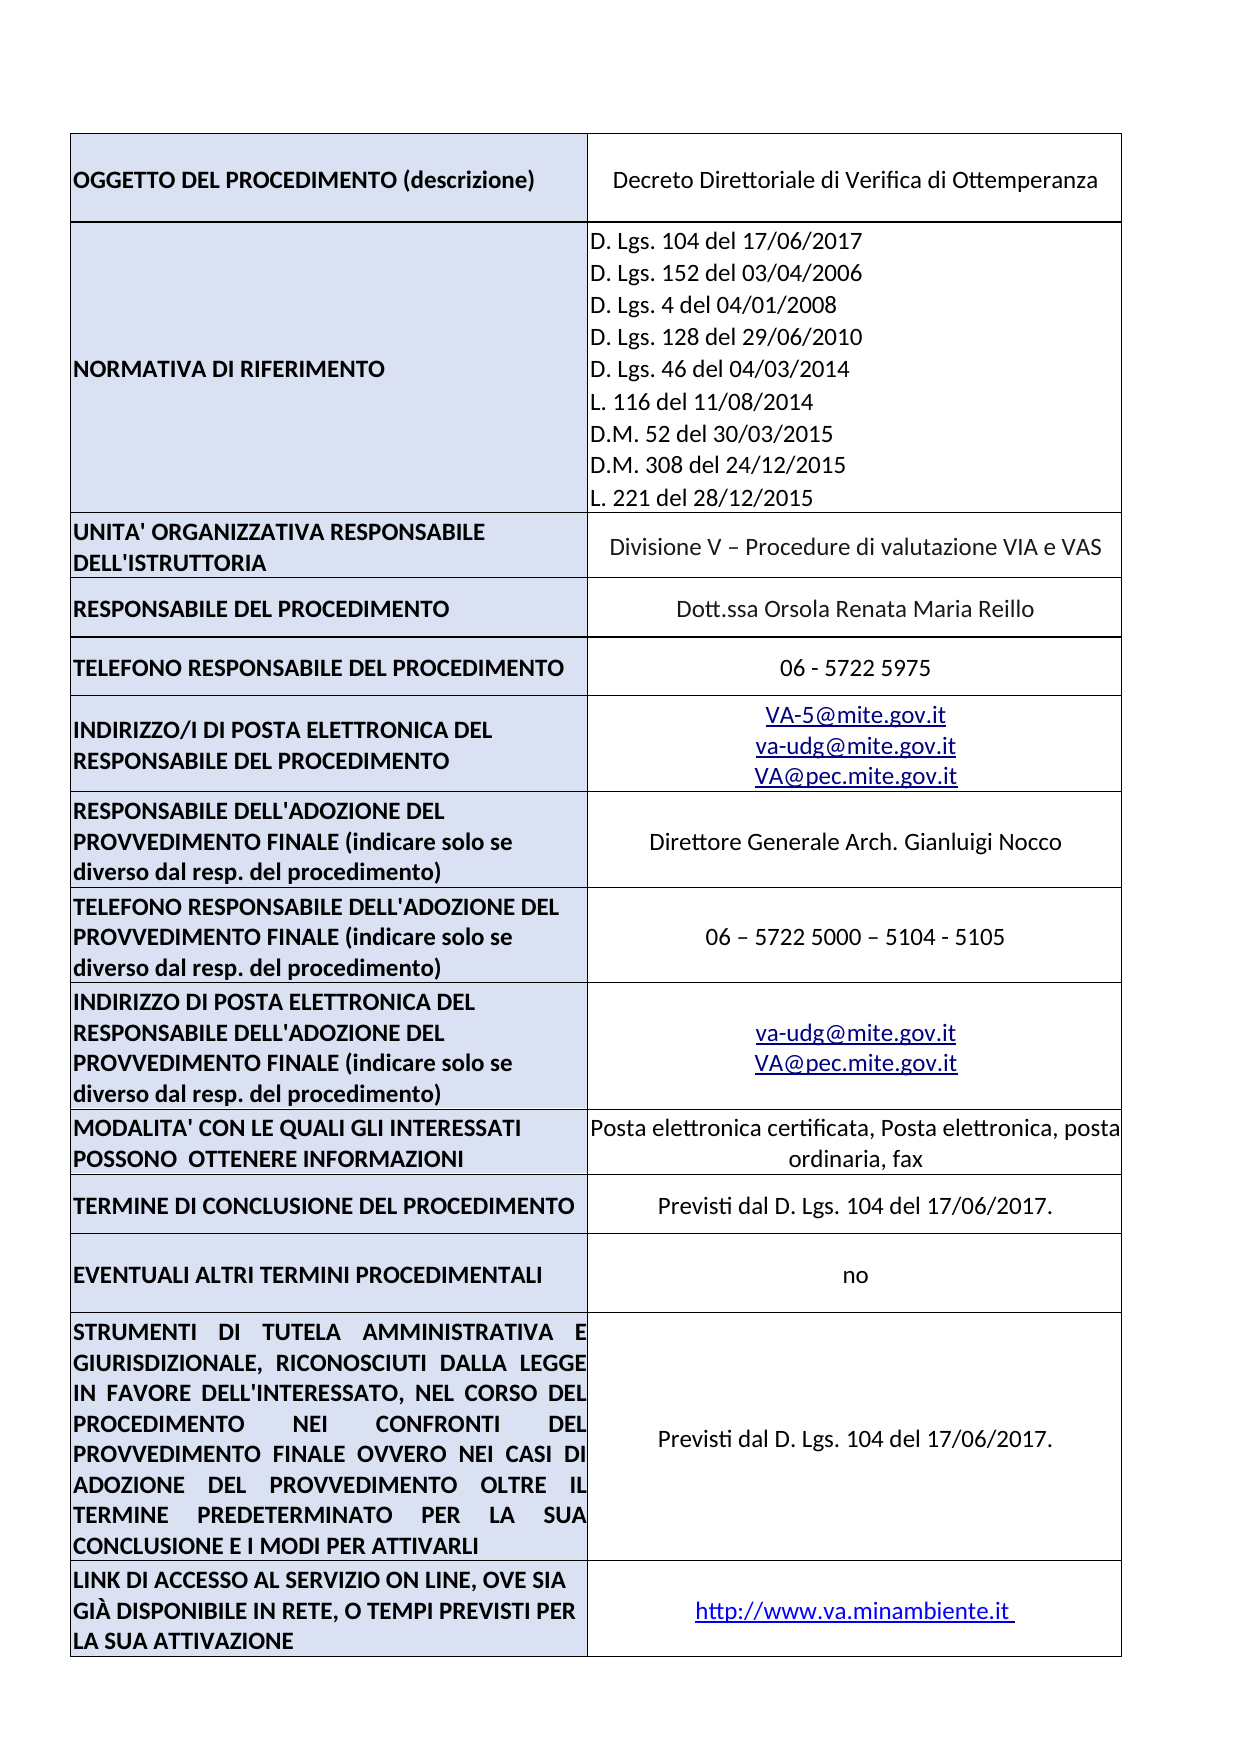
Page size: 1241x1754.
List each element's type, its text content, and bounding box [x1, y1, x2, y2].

table_cell EVENTUALI ALTRI TERMINI PROCEDIMENTALI [71, 1234, 587, 1312]
table_cell no [588, 1234, 1121, 1312]
table_cell MODALITA' CON LE QUALI GLI INTERESSATI POSSONO OTTENERE INFORMAZIONI [71, 1110, 587, 1173]
table_cell Decreto Direttoriale di Verifica di Ottemperanza [588, 134, 1121, 221]
table_cell OGGETTO DEL PROCEDIMENTO (descrizione) [71, 134, 587, 221]
table_cell Dott.ssa Orsola Renata Maria Reillo [588, 578, 1121, 636]
table_cell INDIRIZZO/I DI POSTA ELETTRONICA DEL RESPONSABILE DEL PROCEDIMENTO [71, 696, 587, 791]
table_cell INDIRIZZO DI POSTA ELETTRONICA DEL RESPONSABILE DELL'ADOZIONE DEL PROVVEDIMENTO FINALE (indicare solo se diverso dal resp. del procedimento) [71, 983, 587, 1108]
table_cell Previsti dal D. Lgs. 104 del 17/06/2017. [588, 1175, 1121, 1233]
table_cell Divisione V – Procedure di valutazione VIA e VAS [588, 513, 1121, 577]
table_cell STRUMENTI DI TUTELA AMMINISTRATIVA E GIURISDIZIONALE, RICONOSCIUTI DALLA LEGGE IN FAVORE DELL'INTERESSATO, NEL CORSO DEL PROCEDIMENTO NEI CONFRONTI DEL PROVVEDIMENTO FINALE OVVERO NEI CASI DI ADOZIONE DEL PROVVEDIMENTO OLTRE IL TERMINE PREDETERMINATO PER LA SUA CONCLUSIONE E I MODI PER ATTIVARLI [71, 1313, 587, 1560]
table_cell 06 – 5722 5000 – 5104 - 5105 [588, 888, 1121, 982]
table_cell UNITA' ORGANIZZATIVA RESPONSABILE DELL'ISTRUTTORIA [71, 513, 587, 577]
table_cell RESPONSABILE DEL PROCEDIMENTO [71, 578, 587, 636]
table_cell va-udg@mite.gov.it VA@pec.mite.gov.it [588, 983, 1121, 1108]
table_cell Direttore Generale Arch. Gianluigi Nocco [588, 792, 1121, 887]
table_cell TELEFONO RESPONSABILE DEL PROCEDIMENTO [71, 638, 587, 695]
table_cell 06 - 5722 5975 [588, 638, 1121, 695]
table_cell Posta elettronica certificata, Posta elettronica, posta ordinaria, fax [588, 1110, 1121, 1173]
table_cell RESPONSABILE DELL'ADOZIONE DEL PROVVEDIMENTO FINALE (indicare solo se diverso dal resp. del procedimento) [71, 792, 587, 887]
table_cell http://www.va.minambiente.it [588, 1561, 1121, 1656]
table_cell TELEFONO RESPONSABILE DELL'ADOZIONE DEL PROVVEDIMENTO FINALE (indicare solo se diverso dal resp. del procedimento) [71, 888, 587, 982]
table_cell LINK DI ACCESSO AL SERVIZIO ON LINE, OVE SIA GIÀ DISPONIBILE IN RETE, O TEMPI PREVISTI PER LA SUA ATTIVAZIONE [71, 1561, 587, 1656]
table_cell D. Lgs. 104 del 17/06/2017 D. Lgs. 152 del 03/04/2006 D. Lgs. 4 del 04/01/2008 D. Lgs. 128 del 29/06/2010 D. Lgs. 46 del 04/03/2014 L. 116 del 11/08/2014 D.M. 52 del 30/03/2015 D.M. 308 del 24/12/2015 L. 221 del 28/12/2015 [588, 223, 1121, 512]
table_cell NORMATIVA DI RIFERIMENTO [71, 223, 587, 512]
table_cell VA-5@mite.gov.it va-udg@mite.gov.it VA@pec.mite.gov.it [588, 696, 1121, 791]
table_cell TERMINE DI CONCLUSIONE DEL PROCEDIMENTO [71, 1175, 587, 1233]
table_cell Previsti dal D. Lgs. 104 del 17/06/2017. [588, 1313, 1121, 1560]
